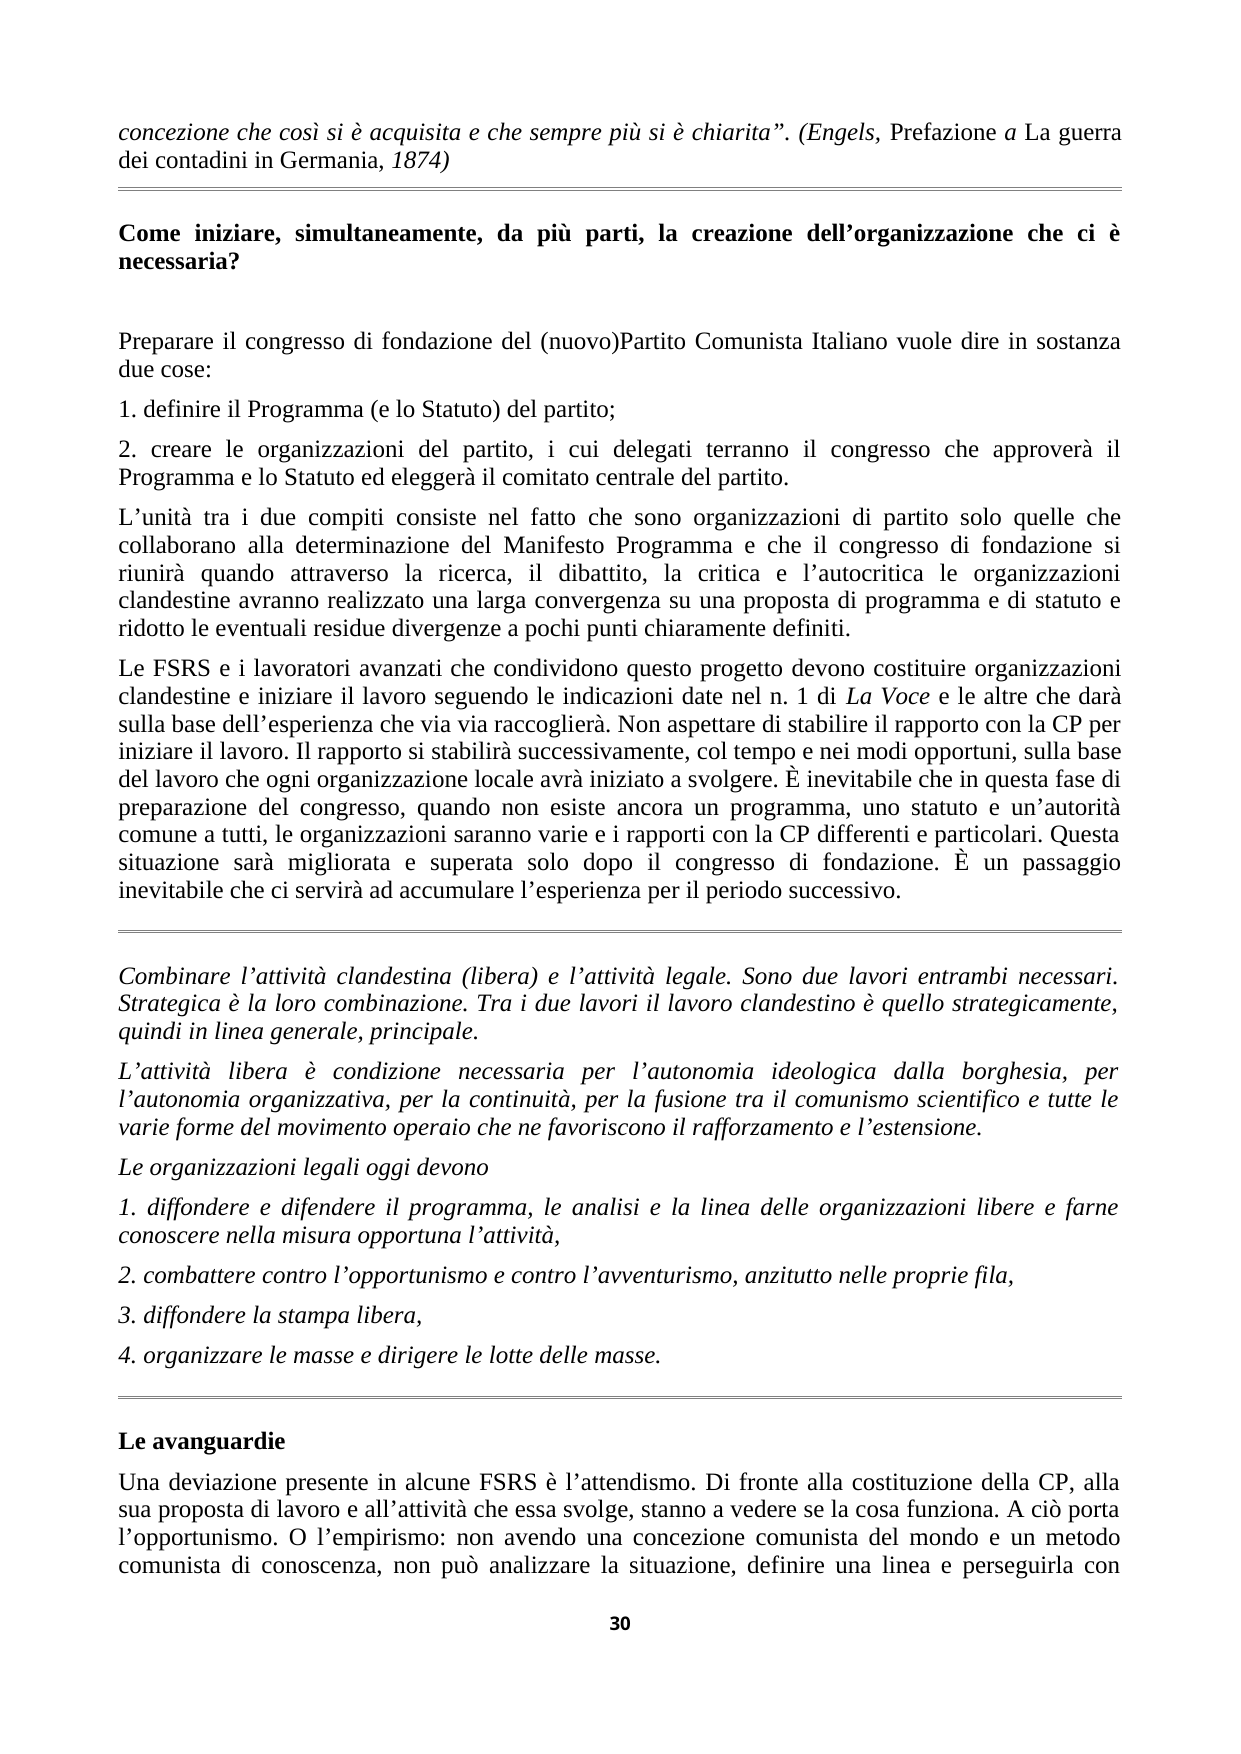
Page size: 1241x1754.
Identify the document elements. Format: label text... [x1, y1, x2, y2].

text 2. creare le organizzazioni del partito, i cui delegati terranno il congresso che approverà il Programma e lo Statuto ed eleggerà il comitato centrale del partito. [118, 435, 1122, 491]
text Le avanguardie [118, 1427, 1122, 1455]
text Preparare il congresso di fondazione del (nuovo)Partito Comunista Italiano vuole dire in sostanza due cose: [118, 327, 1122, 383]
text L’attività libera è condizione necessaria per l’autonomia ideologica dalla borghesia, per l’autonomia organizzativa, per la continuità, per la fusione tra il comunismo scientifico e tutte le varie forme del movimento operaio che ne favoriscono il rafforzamento e l’estensione. [118, 1057, 1122, 1141]
text 1. diffondere e difendere il programma, le analisi e la linea delle organizzazioni libere e farne conoscere nella misura opportuna l’attività, [118, 1193, 1122, 1249]
text Le FSRS e i lavoratori avanzati che condividono questo progetto devono costituire organizzazioni clandestine e iniziare il lavoro seguendo le indicazioni date nel n. 1 di La Voce e le altre che darà sulla base dell’esperienza che via via raccoglierà. Non aspettare di stabilire il rapporto con la CP per iniziare il lavoro. Il rapporto si stabilirà successivamente, col tempo e nei modi opportuni, sulla base del lavoro che ogni organizzazione locale avrà iniziato a svolgere. È inevitabile che in questa fase di preparazione del congresso, quando non esiste ancora un programma, uno statuto e un’autorità comune a tutti, le organizzazioni saranno varie e i rapporti con la CP differenti e particolari. Questa situazione sarà migliorata e superata solo dopo il congresso di fondazione. È un passaggio inevitabile che ci servirà ad accumulare l’esperienza per il periodo successivo. [118, 654, 1122, 904]
text 2. combattere contro l’opportunismo e contro l’avventurismo, anzitutto nelle proprie fila, [118, 1261, 1122, 1289]
text Come iniziare, simultaneamente, da più parti, la creazione dell’organizzazione che ci è necessaria? [118, 219, 1122, 274]
text Le organizzazioni legali oggi devono [118, 1153, 1122, 1181]
text Una deviazione presente in alcune FSRS è l’attendismo. Di fronte alla costituzione della CP, alla sua proposta di lavoro e all’attività che essa svolge, stanno a vedere se la cosa funziona. A ciò porta l’opportunismo. O l’empirismo: non avendo una concezione comunista del mondo e un metodo comunista di conoscenza, non può analizzare la situazione, definire una linea e perseguirla con [118, 1468, 1122, 1578]
text 1. definire il Programma (e lo Statuto) del partito; [118, 395, 1122, 423]
text concezione che così si è acquisita e che sempre più si è chiarita”. (Engels, Prefazione a La guerra dei contadini in Germania, 1874) [118, 118, 1122, 173]
text 3. diffondere la stampa libera, [118, 1301, 1122, 1329]
text Combinare l’attività clandestina (libera) e l’attività legale. Sono due lavori entrambi necessari. Strategica è la loro combinazione. Tra i due lavori il lavoro clandestino è quello strategicamente, quindi in linea generale, principale. [118, 962, 1122, 1045]
text L’unità tra i due compiti consiste nel fatto che sono organizzazioni di partito solo quelle che collaborano alla determinazione del Manifesto Programma e che il congresso di fondazione si riunirà quando attraverso la ricerca, il dibattito, la critica e l’autocritica le organizzazioni clandestine avranno realizzato una larga convergenza su una proposta di programma e di statuto e ridotto le eventuali residue divergenze a pochi punti chiaramente definiti. [118, 503, 1122, 642]
text 4. organizzare le masse e dirigere le lotte delle masse. [118, 1342, 1122, 1369]
